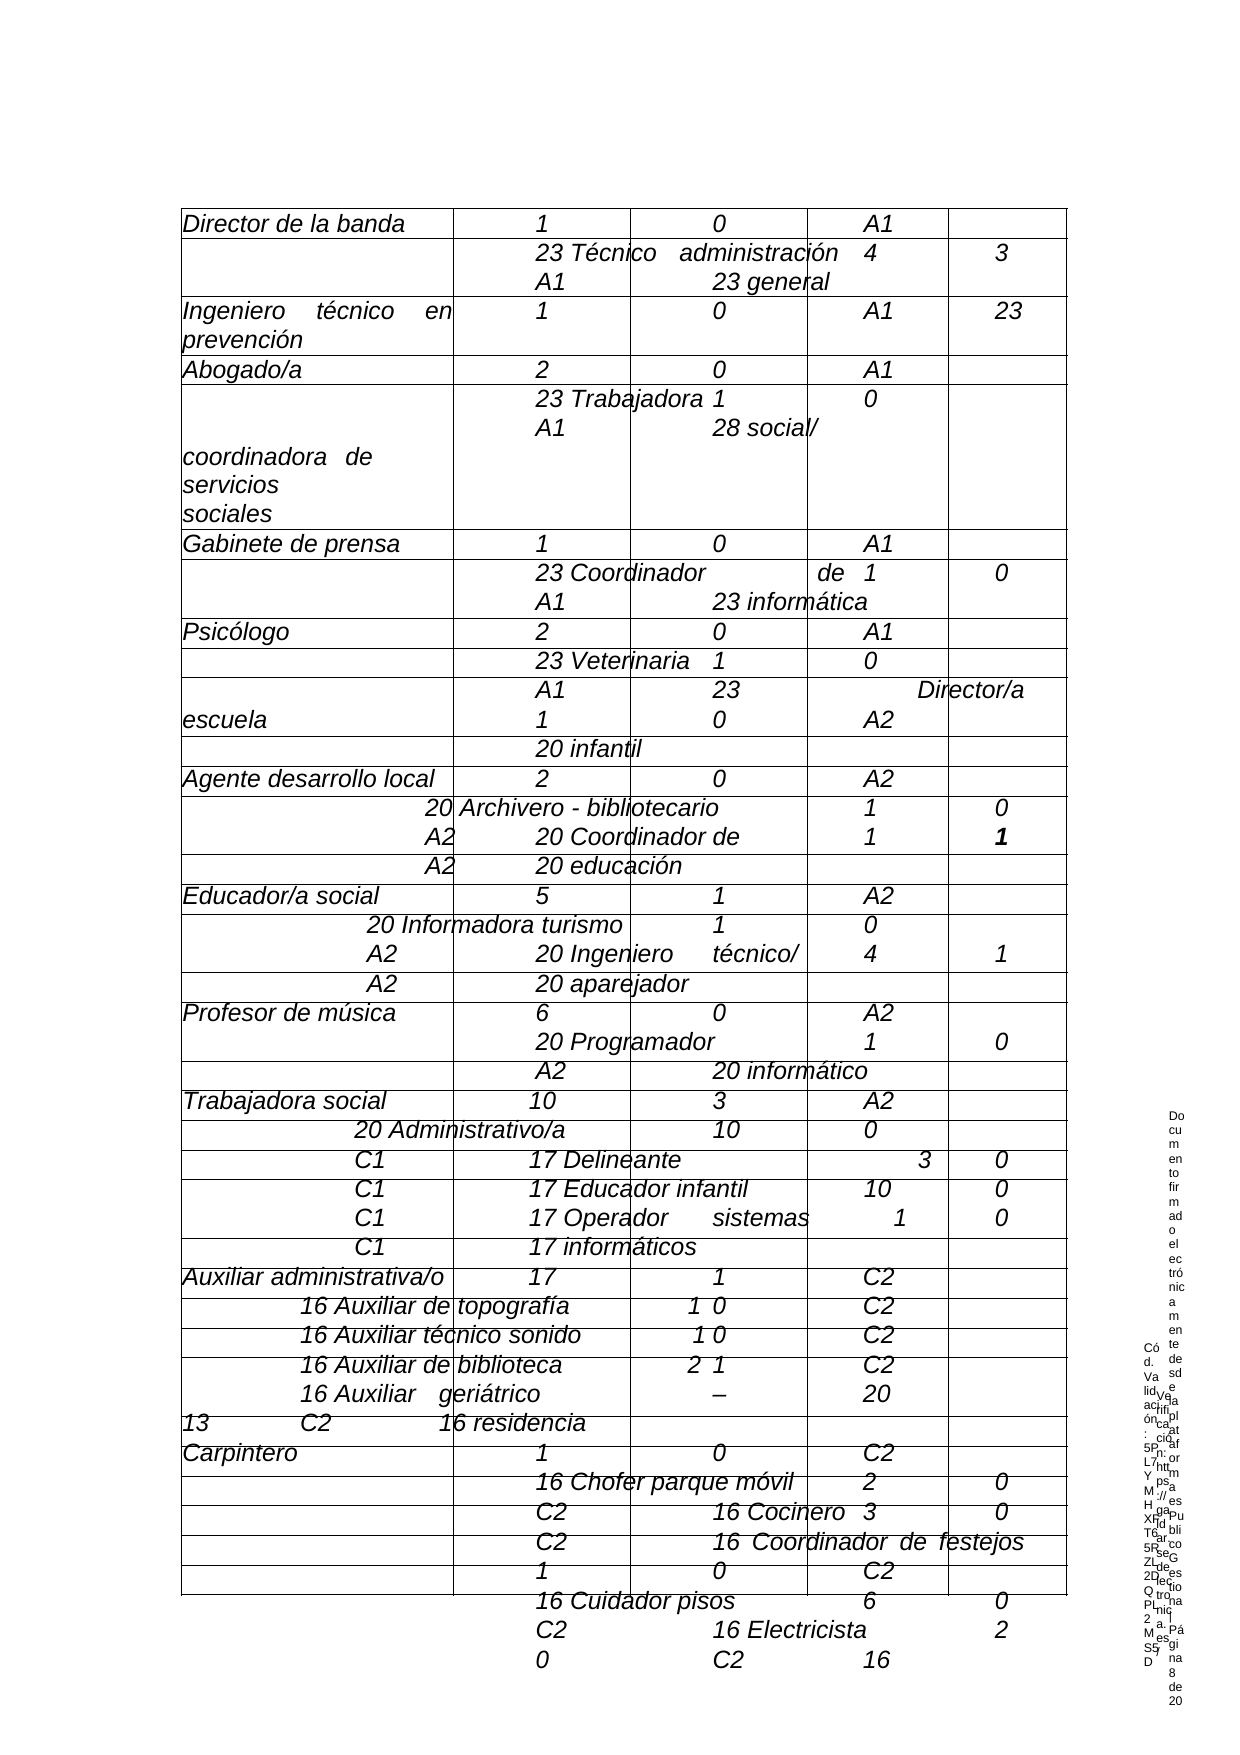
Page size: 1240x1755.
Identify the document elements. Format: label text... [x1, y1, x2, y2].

text Auxiliar administrativa/o 17 1 C2 16 Auxiliar de topografía 1 0 C2 16 Auxiliar técnico sonido 1 0 C2 16 Auxiliar de biblioteca 2 1 C2 16 Auxiliar geriátrico – 20 13 C2 16 residencia [631, 1329, 807, 1357]
text Abogado/a 2 0 A1 23 Trabajadora 1 0 A1 28 social/ [631, 385, 807, 442]
text Trabajadora social 10 3 A2 20 Administrativo/a 10 0 C1 17 Delineante 3 0 C1 17 Educador infantil 10 0 C1 17 Operador sistemas 1 0 C1 17 informáticos [454, 1151, 630, 1179]
text Trabajadora social 10 3 A2 20 Administrativo/a 10 0 C1 17 Delineante 3 0 C1 17 Educador infantil 10 0 C1 17 Operador sistemas 1 0 C1 17 informáticos [454, 1121, 630, 1150]
text Director de la banda 1 0 A1 23 Técnico administración 4 3 A1 23 general [454, 209, 630, 238]
text Agente desarrollo local 2 0 A2 20 Archivero - bibliotecario 1 0 A2 20 Coordinador de 1 1 A2 20 educación [454, 855, 630, 880]
text Carpintero 1 0 C2 16 Chofer parque móvil 2 0 C2 16 Cocinero 3 0 C2 16 Coordinador de festejos 1 0 C2 16 Cuidador pisos 6 0 C2 16 Electricista 2 0 C2 16 [454, 1506, 630, 1535]
text Trabajadora social 10 3 A2 20 Administrativo/a 10 0 C1 17 Delineante 3 0 C1 17 Educador infantil 10 0 C1 17 Operador sistemas 1 0 C1 17 informáticos [454, 1239, 630, 1261]
text Gabinete de prensa 1 0 A1 23 Coordinador de 1 0 A1 23 informática [808, 530, 948, 559]
text Agente desarrollo local 2 0 A2 20 Archivero - bibliotecario 1 0 A2 20 Coordinador de 1 1 A2 20 educación [949, 797, 1024, 854]
text Profesor de música 6 0 A2 20 Programador 1 0 A2 20 informático [182, 1003, 453, 1061]
text Trabajadora social 10 3 A2 20 Administrativo/a 10 0 C1 17 Delineante 3 0 C1 17 Educador infantil 10 0 C1 17 Operador sistemas 1 0 C1 17 informáticos [631, 1239, 807, 1261]
text Gabinete de prensa 1 0 A1 23 Coordinador de 1 0 A1 23 informática [182, 560, 453, 616]
text Psicólogo 2 0 A1 23 Veterinaria 1 0 A1 23 Director/a escuela 1 0 A2 20 infantil [454, 737, 630, 763]
text Carpintero 1 0 C2 16 Chofer parque móvil 2 0 C2 16 Cocinero 3 0 C2 16 Coordinador de festejos 1 0 C2 16 Cuidador pisos 6 0 C2 16 Electricista 2 0 C2 16 [182, 1595, 1024, 1673]
text Educador/a social 5 1 A2 20 Informadora turismo 1 0 A2 20 Ingeniero técnico/ 4 1 A2 20 aparejador [808, 915, 948, 972]
text Carpintero 1 0 C2 16 Chofer parque móvil 2 0 C2 16 Cocinero 3 0 C2 16 Coordinador de festejos 1 0 C2 16 Cuidador pisos 6 0 C2 16 Electricista 2 0 C2 16 [808, 1566, 948, 1594]
text Psicólogo 2 0 A1 23 Veterinaria 1 0 A1 23 Director/a escuela 1 0 A2 20 infantil [631, 678, 807, 736]
text Educador/a social 5 1 A2 20 Informadora turismo 1 0 A2 20 Ingeniero técnico/ 4 1 A2 20 aparejador [949, 915, 1024, 972]
text Carpintero 1 0 C2 16 Chofer parque móvil 2 0 C2 16 Cocinero 3 0 C2 16 Coordinador de festejos 1 0 C2 16 Cuidador pisos 6 0 C2 16 Electricista 2 0 C2 16 [631, 1506, 807, 1535]
text Trabajadora social 10 3 A2 20 Administrativo/a 10 0 C1 17 Delineante 3 0 C1 17 Educador infantil 10 0 C1 17 Operador sistemas 1 0 C1 17 informáticos [182, 1151, 453, 1179]
text Educador/a social 5 1 A2 20 Informadora turismo 1 0 A2 20 Ingeniero técnico/ 4 1 A2 20 aparejador [454, 915, 630, 972]
text Psicólogo 2 0 A1 23 Veterinaria 1 0 A1 23 Director/a escuela 1 0 A2 20 infantil [454, 678, 630, 736]
text Director de la banda 1 0 A1 23 Técnico administración 4 3 A1 23 general [182, 239, 453, 296]
text Trabajadora social 10 3 A2 20 Administrativo/a 10 0 C1 17 Delineante 3 0 C1 17 Educador infantil 10 0 C1 17 Operador sistemas 1 0 C1 17 informáticos [808, 1121, 948, 1150]
text Agente desarrollo local 2 0 A2 20 Archivero - bibliotecario 1 0 A2 20 Coordinador de 1 1 A2 20 educación [949, 767, 1024, 796]
text Carpintero 1 0 C2 16 Chofer parque móvil 2 0 C2 16 Cocinero 3 0 C2 16 Coordinador de festejos 1 0 C2 16 Cuidador pisos 6 0 C2 16 Electricista 2 0 C2 16 [454, 1447, 630, 1476]
text Psicólogo 2 0 A1 23 Veterinaria 1 0 A1 23 Director/a escuela 1 0 A2 20 infantil [949, 619, 1024, 648]
text Carpintero 1 0 C2 16 Chofer parque móvil 2 0 C2 16 Cocinero 3 0 C2 16 Coordinador de festejos 1 0 C2 16 Cuidador pisos 6 0 C2 16 Electricista 2 0 C2 16 [808, 1447, 948, 1476]
text Ingeniero técnico en 1 0 A1 23 prevención [182, 297, 453, 354]
text Auxiliar administrativa/o 17 1 C2 16 Auxiliar de topografía 1 0 C2 16 Auxiliar técnico sonido 1 0 C2 16 Auxiliar de biblioteca 2 1 C2 16 Auxiliar geriátrico – 20 13 C2 16 residencia [808, 1358, 948, 1416]
text Agente desarrollo local 2 0 A2 20 Archivero - bibliotecario 1 0 A2 20 Coordinador de 1 1 A2 20 educación [454, 767, 630, 796]
text Educador/a social 5 1 A2 20 Informadora turismo 1 0 A2 20 Ingeniero técnico/ 4 1 A2 20 aparejador [454, 973, 630, 997]
text Director de la banda 1 0 A1 23 Técnico administración 4 3 A1 23 general [808, 209, 948, 238]
text Carpintero 1 0 C2 16 Chofer parque móvil 2 0 C2 16 Cocinero 3 0 C2 16 Coordinador de festejos 1 0 C2 16 Cuidador pisos 6 0 C2 16 Electricista 2 0 C2 16 [454, 1536, 630, 1565]
text Gabinete de prensa 1 0 A1 23 Coordinador de 1 0 A1 23 informática [949, 530, 1024, 559]
text Agente desarrollo local 2 0 A2 20 Archivero - bibliotecario 1 0 A2 20 Coordinador de 1 1 A2 20 educación [808, 767, 948, 796]
text Auxiliar administrativa/o 17 1 C2 16 Auxiliar de topografía 1 0 C2 16 Auxiliar técnico sonido 1 0 C2 16 Auxiliar de biblioteca 2 1 C2 16 Auxiliar geriátrico – 20 13 C2 16 residencia [808, 1329, 948, 1357]
text Abogado/a 2 0 A1 23 Trabajadora 1 0 A1 28 social/ [454, 385, 630, 442]
text Carpintero 1 0 C2 16 Chofer parque móvil 2 0 C2 16 Cocinero 3 0 C2 16 Coordinador de festejos 1 0 C2 16 Cuidador pisos 6 0 C2 16 Electricista 2 0 C2 16 [182, 1506, 453, 1535]
text Psicólogo 2 0 A1 23 Veterinaria 1 0 A1 23 Director/a escuela 1 0 A2 20 infantil [454, 619, 630, 648]
text Psicólogo 2 0 A1 23 Veterinaria 1 0 A1 23 Director/a escuela 1 0 A2 20 infantil [949, 737, 1024, 763]
text Carpintero 1 0 C2 16 Chofer parque móvil 2 0 C2 16 Cocinero 3 0 C2 16 Coordinador de festejos 1 0 C2 16 Cuidador pisos 6 0 C2 16 Electricista 2 0 C2 16 [631, 1447, 807, 1476]
text Abogado/a 2 0 A1 23 Trabajadora 1 0 A1 28 social/ [808, 356, 948, 384]
text Psicólogo 2 0 A1 23 Veterinaria 1 0 A1 23 Director/a escuela 1 0 A2 20 infantil [631, 737, 807, 763]
text Carpintero 1 0 C2 16 Chofer parque móvil 2 0 C2 16 Cocinero 3 0 C2 16 Coordinador de festejos 1 0 C2 16 Cuidador pisos 6 0 C2 16 Electricista 2 0 C2 16 [808, 1477, 948, 1505]
text Profesor de música 6 0 A2 20 Programador 1 0 A2 20 informático [454, 1062, 630, 1085]
text Auxiliar administrativa/o 17 1 C2 16 Auxiliar de topografía 1 0 C2 16 Auxiliar técnico sonido 1 0 C2 16 Auxiliar de biblioteca 2 1 C2 16 Auxiliar geriátrico – 20 13 C2 16 residencia [182, 1269, 453, 1298]
text Carpintero 1 0 C2 16 Chofer parque móvil 2 0 C2 16 Cocinero 3 0 C2 16 Coordinador de festejos 1 0 C2 16 Cuidador pisos 6 0 C2 16 Electricista 2 0 C2 16 [808, 1506, 948, 1535]
text Trabajadora social 10 3 A2 20 Administrativo/a 10 0 C1 17 Delineante 3 0 C1 17 Educador infantil 10 0 C1 17 Operador sistemas 1 0 C1 17 informáticos [631, 1151, 807, 1179]
text Director de la banda 1 0 A1 23 Técnico administración 4 3 A1 23 general [808, 239, 948, 296]
text Psicólogo 2 0 A1 23 Veterinaria 1 0 A1 23 Director/a escuela 1 0 A2 20 infantil [182, 678, 453, 736]
text Carpintero 1 0 C2 16 Chofer parque móvil 2 0 C2 16 Cocinero 3 0 C2 16 Coordinador de festejos 1 0 C2 16 Cuidador pisos 6 0 C2 16 Electricista 2 0 C2 16 [454, 1477, 630, 1505]
text Educador/a social 5 1 A2 20 Informadora turismo 1 0 A2 20 Ingeniero técnico/ 4 1 A2 20 aparejador [631, 885, 807, 914]
text Profesor de música 6 0 A2 20 Programador 1 0 A2 20 informático [182, 1062, 453, 1085]
text Trabajadora social 10 3 A2 20 Administrativo/a 10 0 C1 17 Delineante 3 0 C1 17 Educador infantil 10 0 C1 17 Operador sistemas 1 0 C1 17 informáticos [454, 1180, 630, 1238]
text Abogado/a 2 0 A1 23 Trabajadora 1 0 A1 28 social/ [182, 356, 453, 384]
text Trabajadora social 10 3 A2 20 Administrativo/a 10 0 C1 17 Delineante 3 0 C1 17 Educador infantil 10 0 C1 17 Operador sistemas 1 0 C1 17 informáticos [631, 1091, 807, 1120]
text Abogado/a 2 0 A1 23 Trabajadora 1 0 A1 28 social/ [182, 385, 453, 442]
text Psicólogo 2 0 A1 23 Veterinaria 1 0 A1 23 Director/a escuela 1 0 A2 20 infantil [949, 678, 1024, 736]
text Director de la banda 1 0 A1 23 Técnico administración 4 3 A1 23 general [631, 239, 807, 296]
text Profesor de música 6 0 A2 20 Programador 1 0 A2 20 informático [808, 1062, 948, 1085]
text Auxiliar administrativa/o 17 1 C2 16 Auxiliar de topografía 1 0 C2 16 Auxiliar técnico sonido 1 0 C2 16 Auxiliar de biblioteca 2 1 C2 16 Auxiliar geriátrico – 20 13 C2 16 residencia [454, 1299, 630, 1328]
text Gabinete de prensa 1 0 A1 23 Coordinador de 1 0 A1 23 informática [454, 530, 630, 559]
text Director de la banda 1 0 A1 23 Técnico administración 4 3 A1 23 general [949, 239, 1024, 296]
text Auxiliar administrativa/o 17 1 C2 16 Auxiliar de topografía 1 0 C2 16 Auxiliar técnico sonido 1 0 C2 16 Auxiliar de biblioteca 2 1 C2 16 Auxiliar geriátrico – 20 13 C2 16 residencia [454, 1358, 630, 1416]
text Psicólogo 2 0 A1 23 Veterinaria 1 0 A1 23 Director/a escuela 1 0 A2 20 infantil [182, 619, 453, 648]
text Carpintero 1 0 C2 16 Chofer parque móvil 2 0 C2 16 Cocinero 3 0 C2 16 Coordinador de festejos 1 0 C2 16 Cuidador pisos 6 0 C2 16 Electricista 2 0 C2 16 [182, 1536, 453, 1565]
text Psicólogo 2 0 A1 23 Veterinaria 1 0 A1 23 Director/a escuela 1 0 A2 20 infantil [454, 649, 630, 677]
text Director de la banda 1 0 A1 23 Técnico administración 4 3 A1 23 general [631, 209, 807, 238]
text Gabinete de prensa 1 0 A1 23 Coordinador de 1 0 A1 23 informática [454, 560, 630, 616]
text Gabinete de prensa 1 0 A1 23 Coordinador de 1 0 A1 23 informática [808, 560, 948, 616]
text Educador/a social 5 1 A2 20 Informadora turismo 1 0 A2 20 Ingeniero técnico/ 4 1 A2 20 aparejador [182, 915, 453, 972]
text Trabajadora social 10 3 A2 20 Administrativo/a 10 0 C1 17 Delineante 3 0 C1 17 Educador infantil 10 0 C1 17 Operador sistemas 1 0 C1 17 informáticos [808, 1091, 948, 1120]
text Educador/a social 5 1 A2 20 Informadora turismo 1 0 A2 20 Ingeniero técnico/ 4 1 A2 20 aparejador [454, 885, 630, 914]
text Psicólogo 2 0 A1 23 Veterinaria 1 0 A1 23 Director/a escuela 1 0 A2 20 infantil [182, 737, 453, 763]
text Abogado/a 2 0 A1 23 Trabajadora 1 0 A1 28 social/ [454, 356, 630, 384]
text Psicólogo 2 0 A1 23 Veterinaria 1 0 A1 23 Director/a escuela 1 0 A2 20 infantil [808, 649, 948, 677]
text Abogado/a 2 0 A1 23 Trabajadora 1 0 A1 28 social/ [631, 356, 807, 384]
text Carpintero 1 0 C2 16 Chofer parque móvil 2 0 C2 16 Cocinero 3 0 C2 16 Coordinador de festejos 1 0 C2 16 Cuidador pisos 6 0 C2 16 Electricista 2 0 C2 16 [808, 1536, 948, 1565]
text Auxiliar administrativa/o 17 1 C2 16 Auxiliar de topografía 1 0 C2 16 Auxiliar técnico sonido 1 0 C2 16 Auxiliar de biblioteca 2 1 C2 16 Auxiliar geriátrico – 20 13 C2 16 residencia [808, 1269, 948, 1298]
text Auxiliar administrativa/o 17 1 C2 16 Auxiliar de topografía 1 0 C2 16 Auxiliar técnico sonido 1 0 C2 16 Auxiliar de biblioteca 2 1 C2 16 Auxiliar geriátrico – 20 13 C2 16 residencia [182, 1358, 453, 1416]
text Agente desarrollo local 2 0 A2 20 Archivero - bibliotecario 1 0 A2 20 Coordinador de 1 1 A2 20 educación [808, 797, 948, 854]
text Ingeniero técnico en 1 0 A1 23 prevención [949, 297, 1029, 354]
text Profesor de música 6 0 A2 20 Programador 1 0 A2 20 informático [631, 1003, 807, 1061]
text Profesor de música 6 0 A2 20 Programador 1 0 A2 20 informático [454, 1003, 630, 1061]
text Director de la banda 1 0 A1 23 Técnico administración 4 3 A1 23 general [454, 239, 630, 296]
text Agente desarrollo local 2 0 A2 20 Archivero - bibliotecario 1 0 A2 20 Coordinador de 1 1 A2 20 educación [182, 855, 453, 880]
text Auxiliar administrativa/o 17 1 C2 16 Auxiliar de topografía 1 0 C2 16 Auxiliar técnico sonido 1 0 C2 16 Auxiliar de biblioteca 2 1 C2 16 Auxiliar geriátrico – 20 13 C2 16 residencia [808, 1299, 948, 1328]
text Educador/a social 5 1 A2 20 Informadora turismo 1 0 A2 20 Ingeniero técnico/ 4 1 A2 20 aparejador [182, 973, 453, 997]
text Auxiliar administrativa/o 17 1 C2 16 Auxiliar de topografía 1 0 C2 16 Auxiliar técnico sonido 1 0 C2 16 Auxiliar de biblioteca 2 1 C2 16 Auxiliar geriátrico – 20 13 C2 16 residencia [182, 1417, 453, 1437]
text Psicólogo 2 0 A1 23 Veterinaria 1 0 A1 23 Director/a escuela 1 0 A2 20 infantil [808, 619, 948, 648]
text Educador/a social 5 1 A2 20 Informadora turismo 1 0 A2 20 Ingeniero técnico/ 4 1 A2 20 aparejador [631, 915, 807, 972]
text Profesor de música 6 0 A2 20 Programador 1 0 A2 20 informático [949, 1062, 1024, 1085]
text Carpintero 1 0 C2 16 Chofer parque móvil 2 0 C2 16 Cocinero 3 0 C2 16 Coordinador de festejos 1 0 C2 16 Cuidador pisos 6 0 C2 16 Electricista 2 0 C2 16 [182, 1447, 453, 1476]
text Trabajadora social 10 3 A2 20 Administrativo/a 10 0 C1 17 Delineante 3 0 C1 17 Educador infantil 10 0 C1 17 Operador sistemas 1 0 C1 17 informáticos [808, 1151, 948, 1179]
text Carpintero 1 0 C2 16 Chofer parque móvil 2 0 C2 16 Cocinero 3 0 C2 16 Coordinador de festejos 1 0 C2 16 Cuidador pisos 6 0 C2 16 Electricista 2 0 C2 16 [631, 1477, 807, 1505]
text Carpintero 1 0 C2 16 Chofer parque móvil 2 0 C2 16 Cocinero 3 0 C2 16 Coordinador de festejos 1 0 C2 16 Cuidador pisos 6 0 C2 16 Electricista 2 0 C2 16 [182, 1477, 453, 1505]
text Trabajadora social 10 3 A2 20 Administrativo/a 10 0 C1 17 Delineante 3 0 C1 17 Educador infantil 10 0 C1 17 Operador sistemas 1 0 C1 17 informáticos [808, 1239, 948, 1261]
text Director de la banda 1 0 A1 23 Técnico administración 4 3 A1 23 general [949, 209, 1024, 238]
text Trabajadora social 10 3 A2 20 Administrativo/a 10 0 C1 17 Delineante 3 0 C1 17 Educador infantil 10 0 C1 17 Operador sistemas 1 0 C1 17 informáticos [808, 1180, 948, 1238]
text Educador/a social 5 1 A2 20 Informadora turismo 1 0 A2 20 Ingeniero técnico/ 4 1 A2 20 aparejador [949, 885, 1024, 914]
text Agente desarrollo local 2 0 A2 20 Archivero - bibliotecario 1 0 A2 20 Coordinador de 1 1 A2 20 educación [631, 797, 807, 854]
text Carpintero 1 0 C2 16 Chofer parque móvil 2 0 C2 16 Cocinero 3 0 C2 16 Coordinador de festejos 1 0 C2 16 Cuidador pisos 6 0 C2 16 Electricista 2 0 C2 16 [182, 1566, 453, 1594]
text Educador/a social 5 1 A2 20 Informadora turismo 1 0 A2 20 Ingeniero técnico/ 4 1 A2 20 aparejador [808, 973, 948, 997]
text Trabajadora social 10 3 A2 20 Administrativo/a 10 0 C1 17 Delineante 3 0 C1 17 Educador infantil 10 0 C1 17 Operador sistemas 1 0 C1 17 informáticos [182, 1121, 453, 1150]
text coordinadora de servicios sociales [182, 442, 381, 528]
text Abogado/a 2 0 A1 23 Trabajadora 1 0 A1 28 social/ [808, 385, 948, 442]
text Auxiliar administrativa/o 17 1 C2 16 Auxiliar de topografía 1 0 C2 16 Auxiliar técnico sonido 1 0 C2 16 Auxiliar de biblioteca 2 1 C2 16 Auxiliar geriátrico – 20 13 C2 16 residencia [454, 1329, 630, 1357]
text Agente desarrollo local 2 0 A2 20 Archivero - bibliotecario 1 0 A2 20 Coordinador de 1 1 A2 20 educación [182, 767, 453, 796]
text Psicólogo 2 0 A1 23 Veterinaria 1 0 A1 23 Director/a escuela 1 0 A2 20 infantil [182, 649, 453, 677]
text Agente desarrollo local 2 0 A2 20 Archivero - bibliotecario 1 0 A2 20 Coordinador de 1 1 A2 20 educación [182, 797, 453, 854]
text Ingeniero técnico en 1 0 A1 23 prevención [631, 297, 807, 354]
text Trabajadora social 10 3 A2 20 Administrativo/a 10 0 C1 17 Delineante 3 0 C1 17 Educador infantil 10 0 C1 17 Operador sistemas 1 0 C1 17 informáticos [631, 1121, 807, 1150]
text Carpintero 1 0 C2 16 Chofer parque móvil 2 0 C2 16 Cocinero 3 0 C2 16 Coordinador de festejos 1 0 C2 16 Cuidador pisos 6 0 C2 16 Electricista 2 0 C2 16 [454, 1566, 630, 1594]
text Abogado/a 2 0 A1 23 Trabajadora 1 0 A1 28 social/ [949, 356, 1024, 384]
text Auxiliar administrativa/o 17 1 C2 16 Auxiliar de topografía 1 0 C2 16 Auxiliar técnico sonido 1 0 C2 16 Auxiliar de biblioteca 2 1 C2 16 Auxiliar geriátrico – 20 13 C2 16 residencia [182, 1329, 453, 1357]
text Educador/a social 5 1 A2 20 Informadora turismo 1 0 A2 20 Ingeniero técnico/ 4 1 A2 20 aparejador [808, 885, 948, 914]
text Profesor de música 6 0 A2 20 Programador 1 0 A2 20 informático [631, 1062, 807, 1085]
text Auxiliar administrativa/o 17 1 C2 16 Auxiliar de topografía 1 0 C2 16 Auxiliar técnico sonido 1 0 C2 16 Auxiliar de biblioteca 2 1 C2 16 Auxiliar geriátrico – 20 13 C2 16 residencia [949, 1358, 1024, 1416]
text Educador/a social 5 1 A2 20 Informadora turismo 1 0 A2 20 Ingeniero técnico/ 4 1 A2 20 aparejador [631, 973, 807, 997]
text Psicólogo 2 0 A1 23 Veterinaria 1 0 A1 23 Director/a escuela 1 0 A2 20 infantil [949, 649, 1024, 677]
text Auxiliar administrativa/o 17 1 C2 16 Auxiliar de topografía 1 0 C2 16 Auxiliar técnico sonido 1 0 C2 16 Auxiliar de biblioteca 2 1 C2 16 Auxiliar geriátrico – 20 13 C2 16 residencia [631, 1269, 807, 1298]
text Trabajadora social 10 3 A2 20 Administrativo/a 10 0 C1 17 Delineante 3 0 C1 17 Educador infantil 10 0 C1 17 Operador sistemas 1 0 C1 17 informáticos [182, 1180, 453, 1238]
text Ingeniero técnico en 1 0 A1 23 prevención [808, 297, 948, 354]
text Psicólogo 2 0 A1 23 Veterinaria 1 0 A1 23 Director/a escuela 1 0 A2 20 infantil [631, 619, 807, 648]
text Carpintero 1 0 C2 16 Chofer parque móvil 2 0 C2 16 Cocinero 3 0 C2 16 Coordinador de festejos 1 0 C2 16 Cuidador pisos 6 0 C2 16 Electricista 2 0 C2 16 [631, 1566, 807, 1594]
text Agente desarrollo local 2 0 A2 20 Archivero - bibliotecario 1 0 A2 20 Coordinador de 1 1 A2 20 educación [454, 797, 630, 854]
text Profesor de música 6 0 A2 20 Programador 1 0 A2 20 informático [949, 1003, 1024, 1061]
text Trabajadora social 10 3 A2 20 Administrativo/a 10 0 C1 17 Delineante 3 0 C1 17 Educador infantil 10 0 C1 17 Operador sistemas 1 0 C1 17 informáticos [182, 1091, 453, 1120]
text Profesor de música 6 0 A2 20 Programador 1 0 A2 20 informático [808, 1003, 948, 1061]
text Gabinete de prensa 1 0 A1 23 Coordinador de 1 0 A1 23 informática [182, 530, 453, 559]
text Auxiliar administrativa/o 17 1 C2 16 Auxiliar de topografía 1 0 C2 16 Auxiliar técnico sonido 1 0 C2 16 Auxiliar de biblioteca 2 1 C2 16 Auxiliar geriátrico – 20 13 C2 16 residencia [454, 1269, 630, 1298]
text Gabinete de prensa 1 0 A1 23 Coordinador de 1 0 A1 23 informática [631, 530, 807, 559]
text Agente desarrollo local 2 0 A2 20 Archivero - bibliotecario 1 0 A2 20 Coordinador de 1 1 A2 20 educación [631, 767, 807, 796]
text Trabajadora social 10 3 A2 20 Administrativo/a 10 0 C1 17 Delineante 3 0 C1 17 Educador infantil 10 0 C1 17 Operador sistemas 1 0 C1 17 informáticos [631, 1180, 807, 1238]
text Trabajadora social 10 3 A2 20 Administrativo/a 10 0 C1 17 Delineante 3 0 C1 17 Educador infantil 10 0 C1 17 Operador sistemas 1 0 C1 17 informáticos [182, 1239, 453, 1261]
text Gabinete de prensa 1 0 A1 23 Coordinador de 1 0 A1 23 informática [631, 560, 807, 616]
text Auxiliar administrativa/o 17 1 C2 16 Auxiliar de topografía 1 0 C2 16 Auxiliar técnico sonido 1 0 C2 16 Auxiliar de biblioteca 2 1 C2 16 Auxiliar geriátrico – 20 13 C2 16 residencia [631, 1358, 807, 1416]
text Trabajadora social 10 3 A2 20 Administrativo/a 10 0 C1 17 Delineante 3 0 C1 17 Educador infantil 10 0 C1 17 Operador sistemas 1 0 C1 17 informáticos [949, 1180, 1024, 1238]
text Auxiliar administrativa/o 17 1 C2 16 Auxiliar de topografía 1 0 C2 16 Auxiliar técnico sonido 1 0 C2 16 Auxiliar de biblioteca 2 1 C2 16 Auxiliar geriátrico – 20 13 C2 16 residencia [182, 1299, 453, 1328]
text Agente desarrollo local 2 0 A2 20 Archivero - bibliotecario 1 0 A2 20 Coordinador de 1 1 A2 20 educación [631, 855, 807, 880]
text Psicólogo 2 0 A1 23 Veterinaria 1 0 A1 23 Director/a escuela 1 0 A2 20 infantil [808, 737, 948, 763]
text Gabinete de prensa 1 0 A1 23 Coordinador de 1 0 A1 23 informática [949, 560, 1024, 616]
text Abogado/a 2 0 A1 23 Trabajadora 1 0 A1 28 social/ [949, 385, 1024, 442]
text Trabajadora social 10 3 A2 20 Administrativo/a 10 0 C1 17 Delineante 3 0 C1 17 Educador infantil 10 0 C1 17 Operador sistemas 1 0 C1 17 informáticos [454, 1091, 630, 1120]
text Psicólogo 2 0 A1 23 Veterinaria 1 0 A1 23 Director/a escuela 1 0 A2 20 infantil [631, 649, 807, 677]
text Educador/a social 5 1 A2 20 Informadora turismo 1 0 A2 20 Ingeniero técnico/ 4 1 A2 20 aparejador [182, 885, 453, 914]
text Carpintero 1 0 C2 16 Chofer parque móvil 2 0 C2 16 Cocinero 3 0 C2 16 Coordinador de festejos 1 0 C2 16 Cuidador pisos 6 0 C2 16 Electricista 2 0 C2 16 [631, 1536, 807, 1565]
text Director de la banda 1 0 A1 23 Técnico administración 4 3 A1 23 general [182, 209, 453, 238]
text Psicólogo 2 0 A1 23 Veterinaria 1 0 A1 23 Director/a escuela 1 0 A2 20 infantil [808, 678, 948, 736]
text Auxiliar administrativa/o 17 1 C2 16 Auxiliar de topografía 1 0 C2 16 Auxiliar técnico sonido 1 0 C2 16 Auxiliar de biblioteca 2 1 C2 16 Auxiliar geriátrico – 20 13 C2 16 residencia [631, 1299, 807, 1328]
text Ingeniero técnico en 1 0 A1 23 prevención [454, 297, 630, 354]
text Agente desarrollo local 2 0 A2 20 Archivero - bibliotecario 1 0 A2 20 Coordinador de 1 1 A2 20 educación [808, 855, 948, 880]
